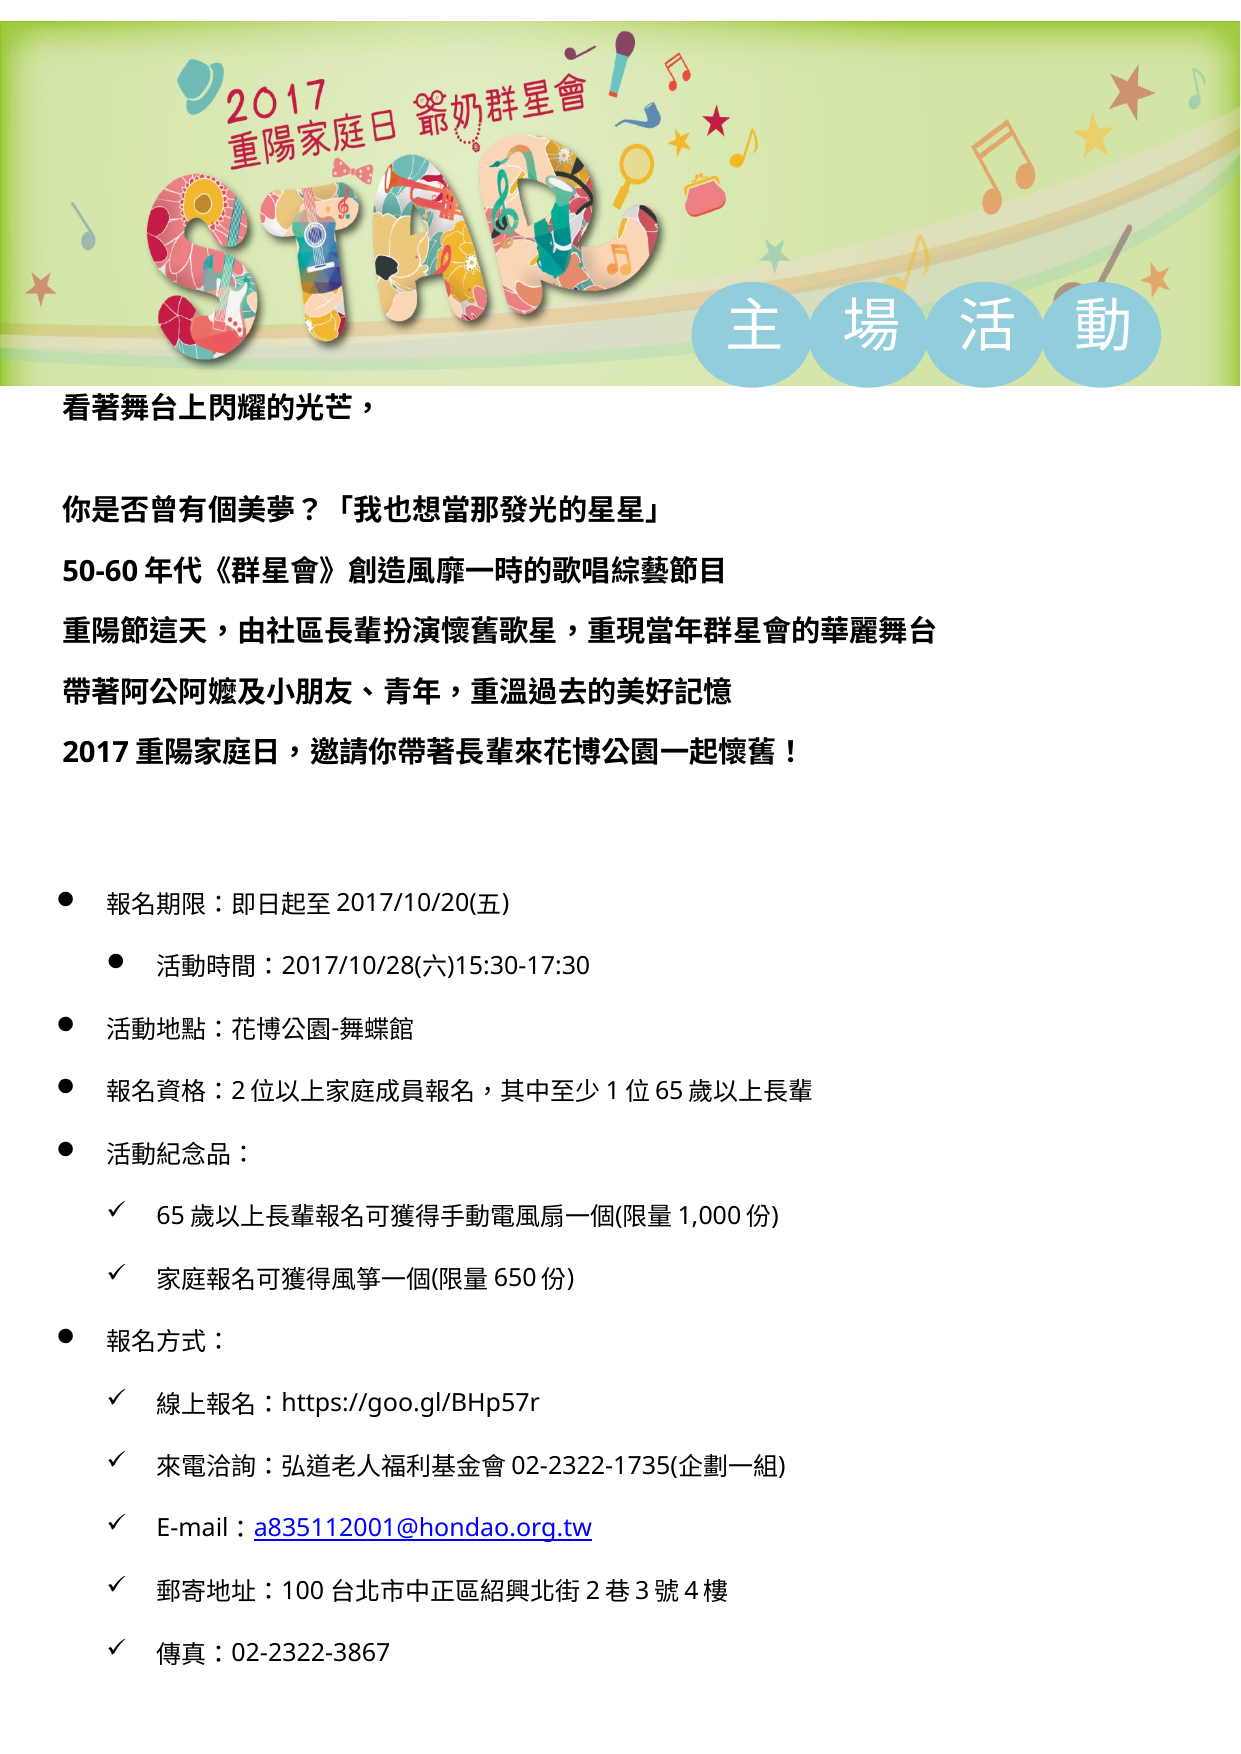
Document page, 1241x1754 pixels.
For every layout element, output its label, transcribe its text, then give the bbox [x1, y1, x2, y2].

list 報名期限：即日起至2017/10/20(五) [56, 861, 1134, 923]
text 你是否曾有個美夢？「我也想當那發光的星星」 [62, 487, 1134, 529]
text 重陽節這天，由社區長輩扮演懷舊歌星，重現當年群星會的華麗舞台 [62, 608, 1134, 650]
list 線上報名：https://goo.gl/BHp57r [106, 1361, 1134, 1423]
text 50-60年代《群星會》創造風靡一時的歌唱綜藝節目 [62, 548, 1134, 589]
list 郵寄地址：100 台北市中正區紹興北街2巷3號4樓 [106, 1548, 1134, 1611]
list 活動地點：花博公園-舞蝶館 [56, 986, 1134, 1048]
list 65歲以上長輩報名可獲得手動電風扇一個(限量1,000份) [106, 1173, 1134, 1236]
list 家庭報名可獲得風箏一個(限量650份) [106, 1236, 1134, 1298]
list 活動時間：2017/10/28(六)15:30-17:30 [106, 923, 1134, 986]
text 2017重陽家庭日，邀請你帶著長輩來花博公園一起懷舊！ [62, 729, 1134, 771]
list 報名資格：2位以上家庭成員報名，其中至少1位65歲以上長輩 [56, 1048, 1134, 1111]
list 報名方式： [56, 1298, 1134, 1361]
text 看著舞台上閃耀的光芒， [62, 386, 1134, 427]
list E-mail：a835112001@hondao.org.tw [106, 1486, 1134, 1548]
list 傳真：02-2322-3867 [106, 1611, 1134, 1673]
text 帶著阿公阿嬤及小朋友、青年，重溫過去的美好記憶 [62, 669, 1134, 710]
list 來電洽詢：弘道老人福利基金會02-2322-1735(企劃一組) [106, 1423, 1134, 1486]
list 活動紀念品： [56, 1111, 1134, 1173]
